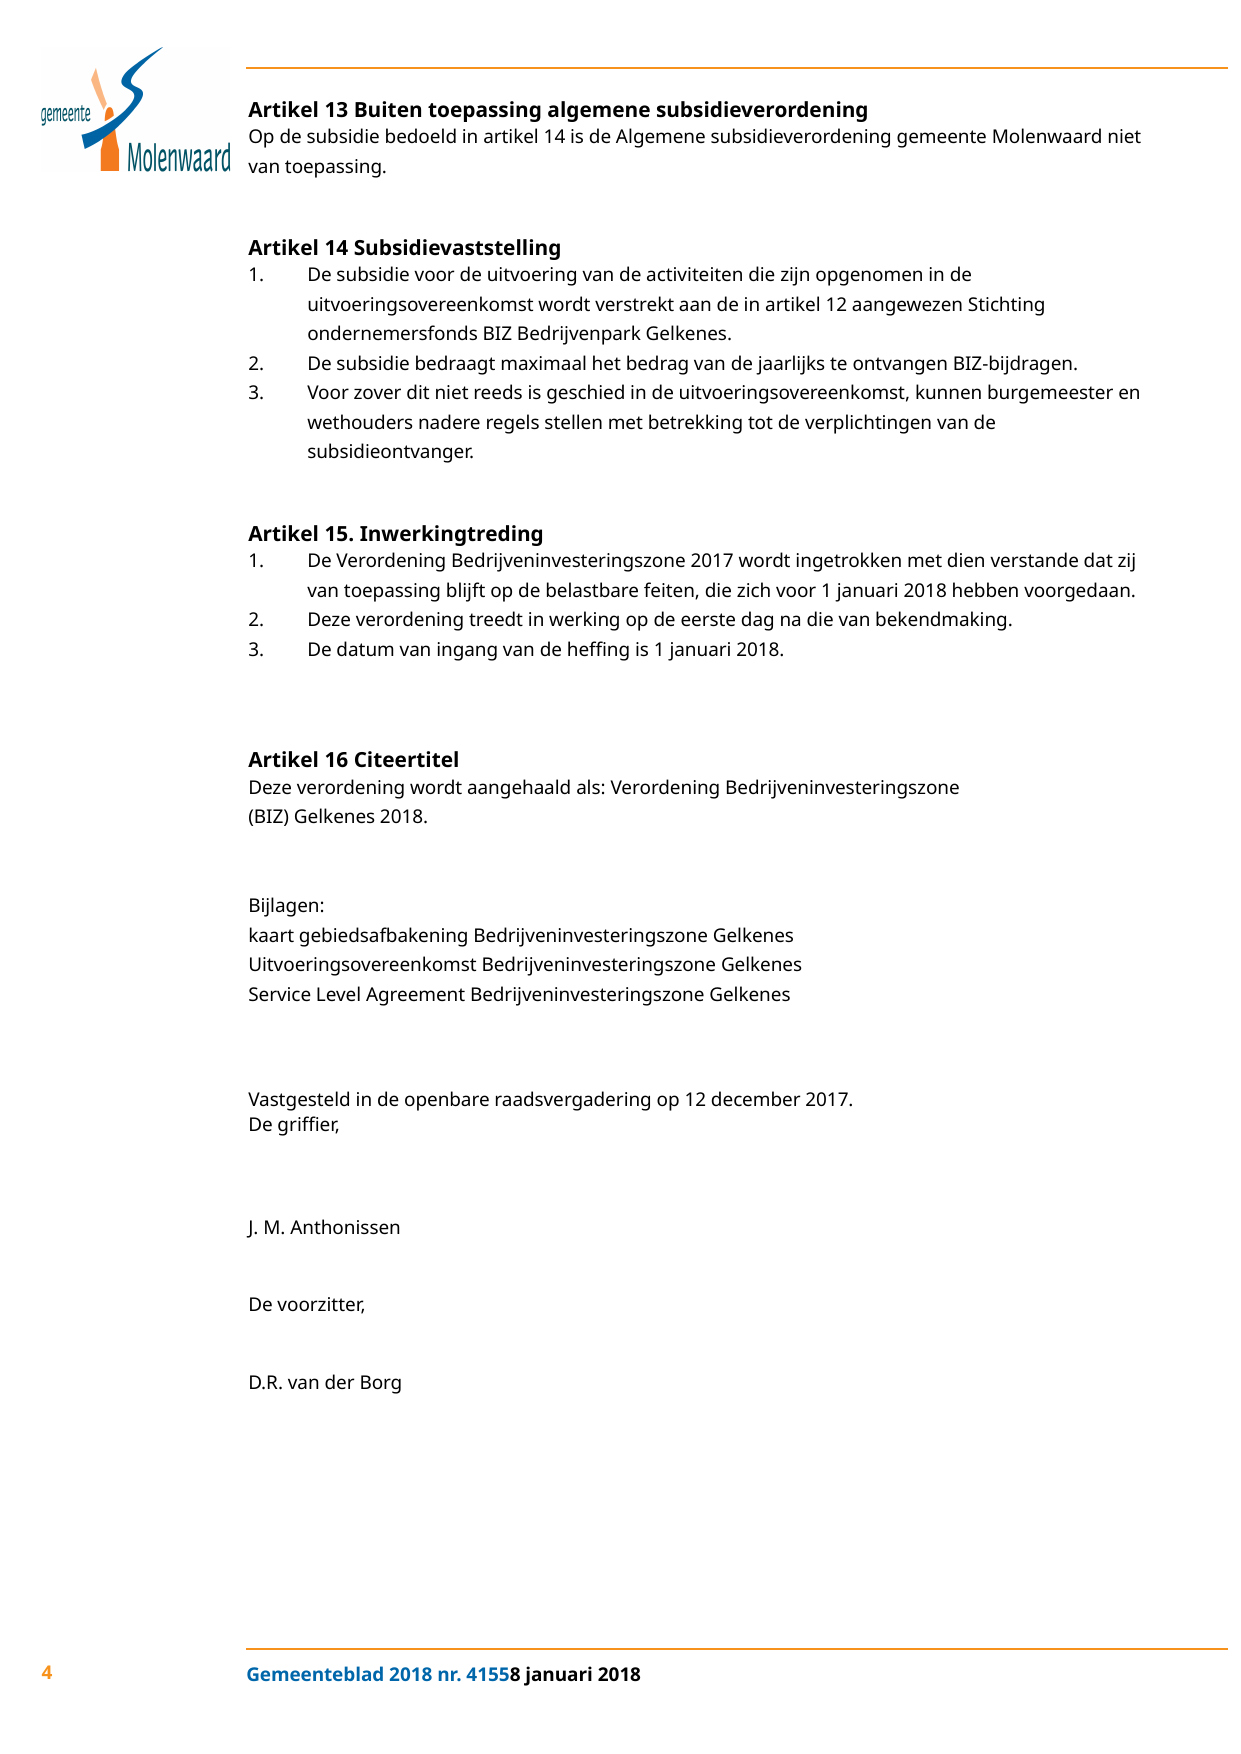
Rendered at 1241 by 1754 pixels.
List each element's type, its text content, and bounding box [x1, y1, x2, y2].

picture [41, 47, 231, 172]
list De subsidie bedraagt maximaal het bedrag van de jaarlijks te ontvangen BIZ-bijdragen. [248, 350, 1152, 376]
text Artikel 16 Citeertitel [248, 746, 1152, 774]
list De subsidie voor de uitvoering van de activiteiten die zijn opgenomen in de uitvoeringsovereenkomst wordt verstrekt aan de in artikel 12 aangewezen Stichting ondernemersfonds BIZ Bedrijvenpark Gelkenes. [248, 261, 1152, 346]
text kaart gebiedsafbakening Bedrijveninvesteringszone Gelkenes [248, 922, 1152, 948]
text Artikel 15. Inwerkingtreding [248, 519, 1152, 547]
text Op de subsidie bedoeld in artikel 14 is de Algemene subsidieverordening gemeente Molenwaard niet van toepassing. [248, 123, 1152, 178]
list De datum van ingang van de heffing is 1 januari 2018. [248, 636, 1152, 662]
list Deze verordening treedt in werking op de eerste dag na die van bekendmaking. [248, 606, 1152, 632]
text Bijlagen: [248, 892, 1152, 918]
text Deze verordening wordt aangehaald als: Verordening Bedrijveninvesteringszone [248, 774, 1152, 800]
text Artikel 14 Subsidievaststelling [248, 233, 1152, 261]
text J. M. Anthonissen [248, 1214, 1152, 1240]
list De Verordening Bedrijveninvesteringszone 2017 wordt ingetrokken met dien verstande dat zij van toepassing blijft op de belastbare feiten, die zich voor 1 januari 2018 hebben voorgedaan. [248, 547, 1152, 602]
text D.R. van der Borg [248, 1369, 1152, 1394]
text Uitvoeringsovereenkomst Bedrijveninvesteringszone Gelkenes [248, 951, 1152, 977]
text De griffier, [248, 1112, 1152, 1137]
text Vastgesteld in de openbare raadsvergadering op 12 december 2017. [248, 1086, 1152, 1112]
text De voorzitter, [248, 1292, 1152, 1317]
text Artikel 13 Buiten toepassing algemene subsidieverordening [248, 95, 1152, 123]
text Service Level Agreement Bedrijveninvesteringszone Gelkenes [248, 981, 1152, 1007]
list Voor zover dit niet reeds is geschied in de uitvoeringsovereenkomst, kunnen burgemeester en wethouders nadere regels stellen met betrekking tot de verplichtingen van de subsidieontvanger. [248, 379, 1152, 464]
text (BIZ) Gelkenes 2018. [248, 803, 1152, 829]
